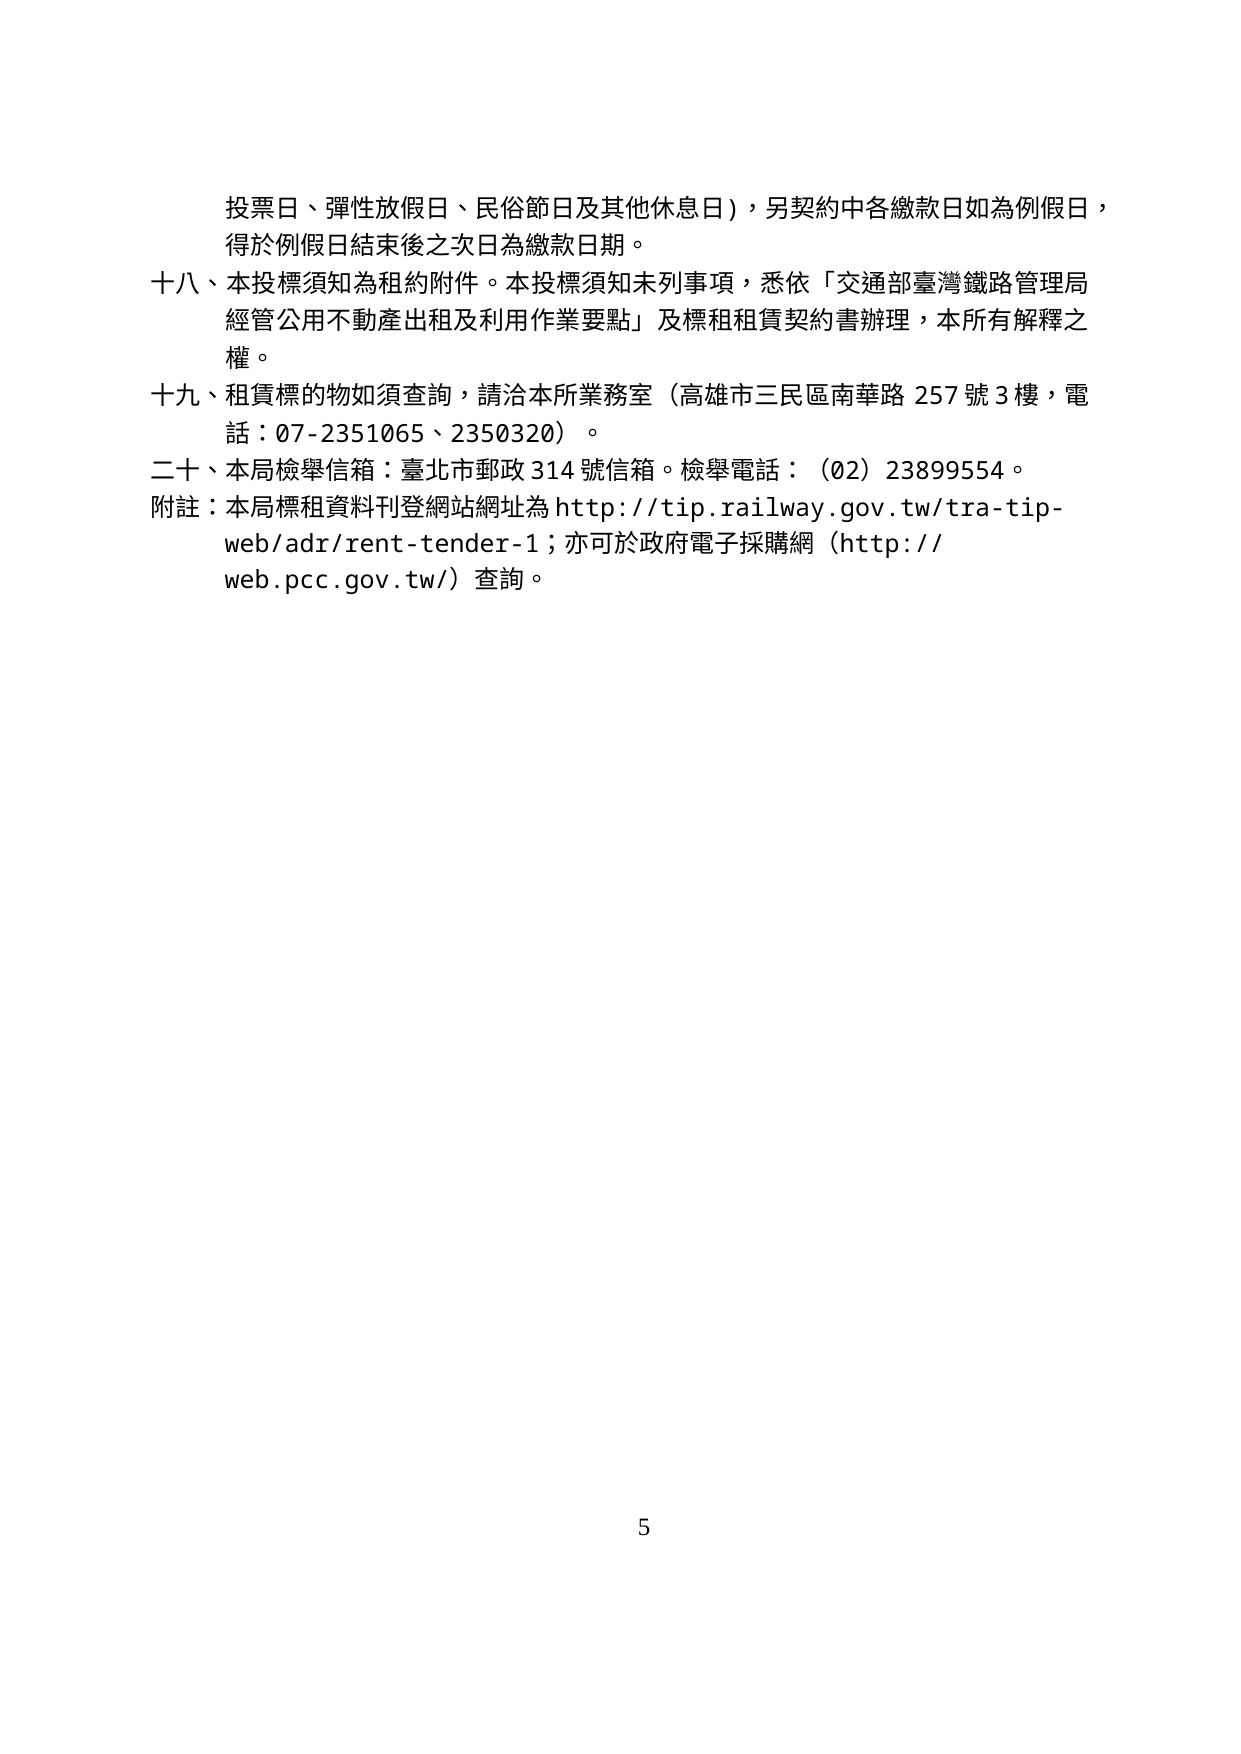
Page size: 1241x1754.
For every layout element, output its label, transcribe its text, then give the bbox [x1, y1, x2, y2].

text 二十、本局檢舉信箱：臺北市郵政314號信箱。檢舉電話：（02）23899554。 [150, 450, 1090, 487]
text 十七、本須知稱日(天)係指日曆天(期間連續計算，包含星期假日、國定假日、選舉投票日、彈性放假日、民俗節日及其他休息日)，另契約中各繳款日如為例假日，得於例假日結束後之次日為繳款日期。 [150, 187, 1090, 262]
text 附註：本局標租資料刊登網站網址為http://tip.railway.gov.tw/tra-tip-web/adr/rent-tender-1；亦可於政府電子採購網（http://web.pcc.gov.tw/）查詢。 [150, 487, 1090, 596]
text 十八、本投標須知為租約附件。本投標須知未列事項，悉依「交通部臺灣鐵路管理局經管公用不動產出租及利用作業要點」及標租租賃契約書辦理，本所有解釋之權。 [150, 262, 1090, 375]
text 十九、租賃標的物如須查詢，請洽本所業務室（高雄市三民區南華路257號3樓，電話：07-2351065、2350320）。 [150, 375, 1090, 450]
